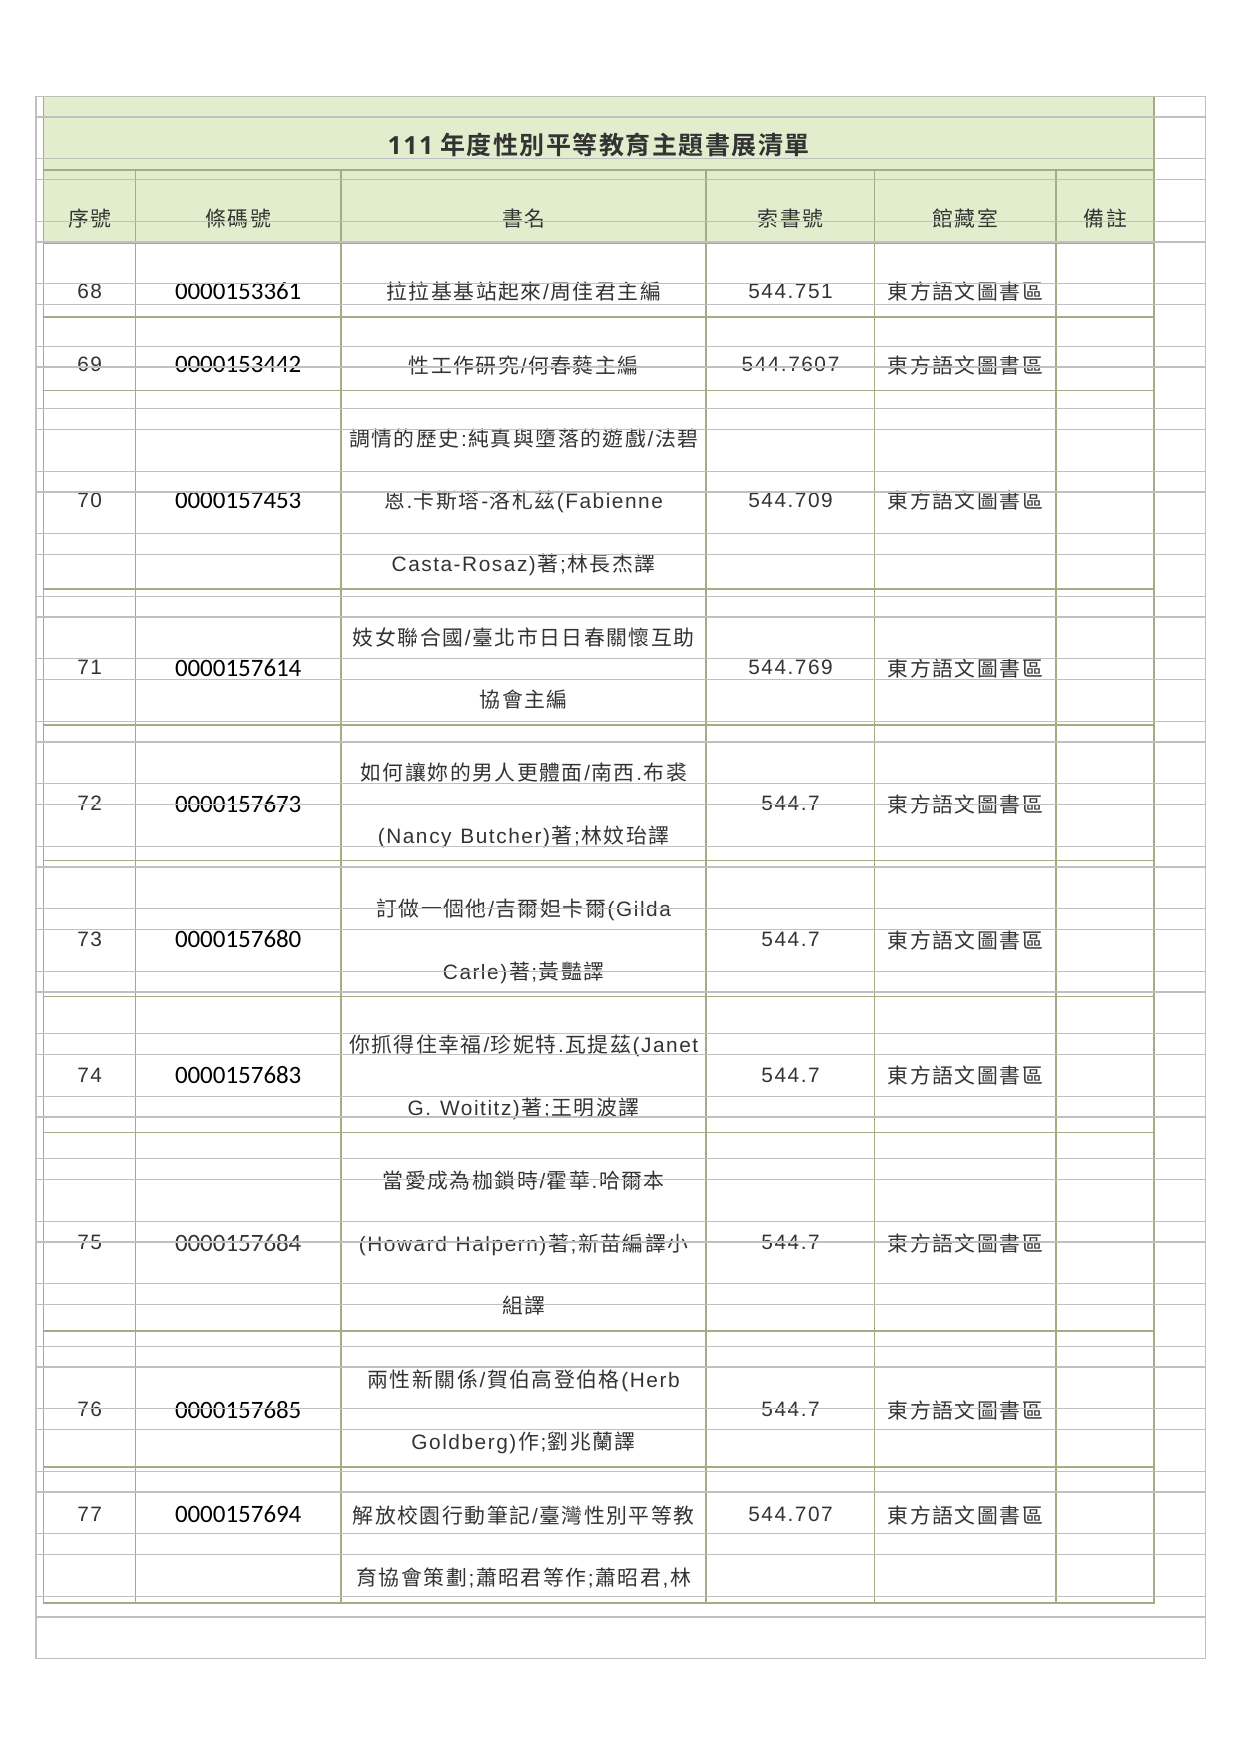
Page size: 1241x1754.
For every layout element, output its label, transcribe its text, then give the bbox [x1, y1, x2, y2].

table_cell [707, 1534, 874, 1554]
table_cell 0000157684 [136, 1284, 340, 1304]
table_cell 條碼號 [136, 222, 340, 241]
table_cell [1057, 597, 1153, 616]
table_cell [342, 1534, 705, 1554]
table_cell [707, 1555, 874, 1596]
table_cell 544.7 [707, 1222, 874, 1241]
table_cell [1057, 680, 1153, 721]
table_cell 75 [44, 1284, 135, 1304]
table_cell [875, 1097, 1055, 1116]
table_cell 你抓得住幸福/珍妮特.瓦提茲(Janet G. Woititz)著;王明波譯 [342, 1097, 608, 1116]
table_cell 544.7 [707, 1368, 874, 1408]
table_cell 館藏室 [875, 171, 1055, 179]
table_cell [1057, 318, 1153, 346]
table_cell 0000157684 [136, 1222, 340, 1241]
table_cell [342, 1472, 705, 1491]
table_header [44, 159, 1153, 169]
table_cell 東方語文圖書區 [875, 847, 1055, 860]
table_cell [1057, 493, 1153, 533]
table_cell 0000157453 [136, 493, 340, 533]
table_cell 東方語文圖書區 [875, 1180, 1055, 1221]
table_cell [875, 244, 1055, 283]
table_cell [136, 305, 340, 316]
table_cell 當愛成為枷鎖時/霍華.哈爾本(Howard Halpern)著;新苗編譯小組譯 [342, 1222, 705, 1241]
table_cell [875, 1555, 1055, 1596]
table_cell Casta-Rosaz)著;林長杰譯 [342, 555, 705, 588]
table_cell [44, 391, 135, 408]
table_cell [1057, 1034, 1153, 1054]
table_cell [1057, 555, 1153, 588]
table_cell 東方語文圖書區 [875, 743, 1055, 783]
table_cell 訂做一個他/吉爾妲卡爾(Gilda Carle)著;黃豔譯 [342, 861, 705, 866]
table_cell [1057, 409, 1153, 429]
table_cell [136, 1597, 340, 1602]
table_cell 序號 [44, 171, 135, 179]
table_cell 如何讓妳的男人更體面/南西.布裘 [342, 743, 705, 783]
table_cell [1057, 930, 1153, 971]
table_cell [342, 1347, 705, 1366]
table_cell 性工作研究/何春蕤主編 [342, 368, 705, 389]
table_cell [44, 997, 135, 1033]
table_cell 性工作研究/何春蕤主編 [342, 347, 705, 366]
table_cell 0000153442 [136, 368, 340, 389]
table_cell 東方語文圖書區 [875, 1055, 1055, 1096]
table_cell [1057, 805, 1153, 846]
table_cell 544.709 [707, 493, 874, 533]
table_cell [342, 1332, 705, 1346]
table_cell [136, 534, 340, 554]
table_cell [342, 597, 705, 616]
table_cell [44, 1034, 135, 1054]
table_cell 你抓得住幸福/珍妮特.瓦提茲(Janet G. Woititz)著;王明波譯 [376, 1034, 705, 1054]
table_cell [1057, 618, 1153, 658]
table_cell 0000157685 [136, 1409, 340, 1429]
table_cell 70 [44, 493, 135, 533]
table_cell 東方語文圖書區 [875, 726, 1055, 741]
table_cell 77 [44, 1493, 135, 1533]
table_cell 0000157684 [136, 1305, 340, 1330]
table_cell 東方語文圖書區 [875, 1493, 1055, 1533]
table_cell [875, 680, 1055, 721]
table_cell [342, 391, 705, 408]
table_cell [44, 1118, 135, 1132]
table_cell [707, 472, 874, 491]
table_cell 恩.卡斯塔-洛札茲(Fabienne [342, 493, 705, 533]
table_cell [875, 1534, 1055, 1554]
table_cell 544.7 [707, 1347, 874, 1366]
table_cell 東方語文圖書區 [875, 1133, 1055, 1158]
table_cell 東方語文圖書區 [875, 1430, 1055, 1466]
table_cell 0000153442 [136, 318, 340, 346]
table_cell [1057, 368, 1153, 389]
table_cell [342, 847, 705, 860]
table_cell [136, 391, 340, 408]
table_cell 544.7 [707, 1409, 874, 1429]
table_cell [44, 868, 135, 908]
table_cell 訂做一個他/吉爾妲卡爾(Gilda Carle)著;黃豔譯 [342, 972, 705, 991]
table_cell [1057, 1493, 1153, 1533]
table_cell [136, 1118, 340, 1132]
table_cell [1057, 1118, 1153, 1132]
table_cell 544.7607 [707, 347, 874, 366]
table_cell 東方語文圖書區 [875, 1305, 1055, 1330]
table_cell [1057, 1097, 1153, 1116]
table_cell [136, 1555, 340, 1596]
table_cell [136, 409, 340, 429]
table_cell [875, 1597, 1055, 1602]
table_cell 544.7 [707, 1159, 874, 1179]
table_cell [875, 534, 1055, 554]
table_cell 75 [44, 1180, 135, 1221]
table_cell 你抓得住幸福/珍妮特.瓦提茲(Janet G. Woititz)著;王明波譯 [342, 997, 705, 1033]
table_cell [44, 618, 135, 658]
table_cell 0000157685 [136, 1332, 340, 1346]
table_cell [136, 868, 340, 908]
table_cell 75 [44, 1133, 135, 1158]
table_cell 72 [44, 847, 135, 860]
table_cell 調情的歷史:純真與墮落的遊戲/法碧 [342, 430, 705, 471]
table_cell 68 [44, 284, 135, 304]
table_cell [1057, 972, 1153, 991]
table_cell [136, 618, 340, 658]
table_cell [707, 597, 874, 616]
table_cell 當愛成為枷鎖時/霍華.哈爾本(Howard Halpern)著;新苗編譯小組譯 [342, 1133, 705, 1158]
table_cell [875, 868, 1055, 908]
table_cell [1057, 1159, 1153, 1179]
table_cell 館藏室 [875, 222, 1055, 241]
table_cell [44, 244, 135, 283]
table_cell [707, 680, 874, 721]
table_cell [1057, 1055, 1153, 1096]
table_cell [44, 861, 135, 866]
table_cell 544.7 [707, 1430, 874, 1466]
table_cell 76 [44, 1332, 135, 1346]
table_cell [707, 861, 874, 866]
table_cell [707, 972, 874, 991]
table_cell [1057, 472, 1153, 491]
table_cell [707, 409, 874, 429]
table_cell [1057, 391, 1153, 408]
table_cell 協會主編 [342, 680, 705, 721]
table_cell 544.7 [707, 1133, 874, 1158]
table_cell [1057, 534, 1153, 554]
table_cell [1057, 1222, 1153, 1241]
table_cell [44, 409, 135, 429]
table_cell [1057, 1243, 1153, 1283]
table_cell [1057, 1430, 1153, 1466]
table_cell [1057, 1555, 1153, 1596]
table_cell [136, 590, 340, 596]
table_cell 備註 [1057, 222, 1153, 241]
table_cell 條碼號 [136, 171, 340, 179]
table_cell 69 [44, 318, 135, 346]
table_cell [44, 1555, 135, 1596]
table_cell [136, 997, 340, 1033]
table_cell 你抓得住幸福/珍妮特.瓦提茲(Janet G. Woititz)著;王明波譯 [342, 1055, 705, 1096]
table_cell [1057, 847, 1153, 860]
table_cell 544.7607 [707, 318, 874, 346]
table_cell 72 [44, 784, 135, 804]
table_cell 你抓得住幸福/珍妮特.瓦提茲(Janet G. Woititz)著;王明波譯 [610, 1097, 705, 1116]
table_cell [136, 472, 340, 491]
table_cell 館藏室 [875, 180, 1055, 221]
table_cell 0000157685 [136, 1430, 340, 1466]
table_cell [342, 1597, 705, 1602]
table_cell 拉拉基基站起來/周佳君主編 [342, 284, 705, 304]
table_cell [875, 590, 1055, 596]
table_cell [1057, 1368, 1153, 1408]
table_cell [875, 1472, 1055, 1491]
table_cell [1057, 590, 1153, 596]
table_cell [1057, 1347, 1153, 1366]
table_cell 0000157614 [136, 659, 340, 679]
table_cell [136, 972, 340, 991]
table_cell [707, 1034, 874, 1054]
table_cell 76 [44, 1409, 135, 1429]
table_cell 0000157673 [136, 784, 340, 804]
table_cell [875, 555, 1055, 588]
table_cell 東方語文圖書區 [875, 1284, 1055, 1304]
table_cell [342, 1409, 705, 1429]
table_cell 東方語文圖書區 [875, 930, 1055, 971]
table_cell 75 [44, 1159, 135, 1179]
table_cell [1057, 1534, 1153, 1554]
table_cell [1057, 726, 1153, 741]
table_cell [875, 618, 1055, 658]
table_cell 書名 [342, 222, 705, 241]
table_cell 544.7 [707, 1284, 874, 1304]
table_cell 544.751 [707, 284, 874, 304]
table_cell [136, 861, 340, 866]
table_cell 訂做一個他/吉爾妲卡爾(Gilda Carle)著;黃豔譯 [342, 909, 705, 929]
table_cell 書名 [342, 180, 705, 221]
table_cell [136, 680, 340, 721]
table_cell [1057, 909, 1153, 929]
table_cell 74 [44, 1055, 135, 1096]
table_cell 育協會策劃;蕭昭君等作;蕭昭君,林 [342, 1555, 705, 1596]
table_cell [342, 784, 705, 804]
table_cell 544.7 [707, 847, 874, 860]
table_cell [1057, 1409, 1153, 1429]
table_cell [342, 534, 705, 554]
table_cell [342, 590, 705, 596]
table_cell [44, 590, 135, 596]
table_cell [707, 1097, 874, 1116]
table_cell 當愛成為枷鎖時/霍華.哈爾本(Howard Halpern)著;新苗編譯小組譯 [342, 1305, 705, 1330]
table_cell 72 [44, 805, 135, 846]
table_cell 0000157673 [136, 743, 340, 783]
table_cell [707, 997, 874, 1033]
table_cell [1057, 868, 1153, 908]
table_cell [707, 868, 874, 908]
table_cell [875, 409, 1055, 429]
table_cell 索書號 [707, 171, 874, 179]
table_cell [1057, 743, 1153, 783]
table_cell 544.7 [707, 805, 874, 846]
table_cell [342, 305, 705, 316]
table_cell [44, 1097, 135, 1116]
table_cell 東方語文圖書區 [875, 1243, 1055, 1283]
table_cell 兩性新關係/賀伯高登伯格(Herb [342, 1368, 705, 1408]
table_cell [44, 555, 135, 588]
table_cell 備註 [1057, 180, 1153, 221]
table_cell [1057, 1305, 1153, 1330]
table_cell [1057, 430, 1153, 471]
table_cell [707, 391, 874, 408]
table_cell [1057, 1284, 1153, 1304]
table_cell [342, 409, 705, 429]
table_cell 序號 [44, 180, 135, 221]
table_cell 東方語文圖書區 [875, 1159, 1055, 1179]
table_header 111年度性別平等教育主題書展清單 [44, 118, 1153, 158]
table_cell 東方語文圖書區 [875, 493, 1055, 533]
table_cell 東方語文圖書區 [875, 784, 1055, 804]
table_cell [44, 305, 135, 316]
table_cell 東方語文圖書區 [875, 1222, 1055, 1241]
table_cell 訂做一個他/吉爾妲卡爾(Gilda Carle)著;黃豔譯 [342, 868, 705, 908]
table_cell 東方語文圖書區 [875, 318, 1055, 346]
table_cell 76 [44, 1368, 135, 1408]
table_cell 東方語文圖書區 [875, 1347, 1055, 1366]
table_cell 備註 [1057, 171, 1153, 179]
table_cell [875, 597, 1055, 616]
table_cell [1057, 305, 1153, 316]
table_cell 76 [44, 1347, 135, 1366]
table_cell [707, 430, 874, 471]
table_cell 當愛成為枷鎖時/霍華.哈爾本(Howard Halpern)著;新苗編譯小組譯 [342, 1243, 705, 1283]
table_cell [44, 597, 135, 616]
table_cell [875, 1118, 1055, 1132]
table_cell (Nancy Butcher)著;林妏珆譯 [342, 805, 705, 846]
table_cell 69 [44, 347, 135, 366]
table_cell [44, 680, 135, 721]
table_cell [707, 909, 874, 929]
table_cell 東方語文圖書區 [875, 1368, 1055, 1408]
table_cell [1057, 784, 1153, 804]
table_cell [875, 909, 1055, 929]
table_cell [44, 534, 135, 554]
table_cell 0000157685 [136, 1368, 340, 1408]
table_cell 東方語文圖書區 [875, 1409, 1055, 1429]
table_cell [342, 659, 705, 679]
table_cell 0000157673 [136, 726, 340, 741]
table_cell 東方語文圖書區 [875, 1332, 1055, 1346]
table_cell [136, 597, 340, 616]
table_cell 0000157680 [136, 930, 340, 971]
table_cell [1057, 244, 1153, 283]
table_header [44, 97, 1153, 116]
table_cell 544.769 [707, 659, 874, 679]
table_cell [707, 1472, 874, 1491]
table_cell 544.7 [707, 726, 874, 741]
table_cell 544.7 [707, 930, 874, 971]
table_cell 544.707 [707, 1493, 874, 1533]
table_cell [1057, 347, 1153, 366]
table_cell 解放校園行動筆記/臺灣性別平等教 [342, 1493, 705, 1533]
table_cell [44, 1534, 135, 1554]
table_cell 75 [44, 1243, 135, 1283]
table_cell [136, 1097, 340, 1116]
table_cell [44, 1597, 135, 1602]
table_cell [707, 555, 874, 588]
table_cell 0000157684 [136, 1243, 340, 1283]
table_cell [44, 972, 135, 991]
table_cell [875, 972, 1055, 991]
table_cell [707, 1597, 874, 1602]
table_cell [875, 997, 1055, 1033]
table_cell 544.7 [707, 1243, 874, 1283]
table_cell 0000157673 [136, 805, 340, 846]
table_cell [875, 472, 1055, 491]
table_cell [875, 861, 1055, 866]
table_cell 東方語文圖書區 [875, 347, 1055, 366]
table_cell [1057, 1180, 1153, 1221]
table_cell 索書號 [707, 222, 874, 241]
table_cell [1057, 1332, 1153, 1346]
table_cell 東方語文圖書區 [875, 805, 1055, 846]
table_cell [342, 726, 705, 741]
table_cell [707, 1118, 874, 1132]
table_cell 0000153442 [136, 347, 340, 366]
table_cell [44, 909, 135, 929]
table_cell 544.7 [707, 1305, 874, 1330]
table_cell [875, 305, 1055, 316]
table_cell 0000157673 [136, 847, 340, 860]
table_cell 544.7607 [707, 368, 874, 389]
table_cell 75 [44, 1222, 135, 1241]
table_cell 索書號 [707, 180, 874, 221]
table_cell [342, 472, 705, 491]
table_cell 544.7 [707, 1332, 874, 1346]
table_cell [1057, 659, 1153, 679]
table_cell 75 [44, 1305, 135, 1330]
table_cell 69 [93, 358, 99, 366]
table_cell 書名 [342, 171, 705, 179]
table_cell [136, 244, 340, 283]
table_cell [707, 618, 874, 658]
table_cell [707, 305, 874, 316]
table_cell [707, 534, 874, 554]
table_cell 條碼號 [136, 180, 340, 221]
table_cell [1057, 861, 1153, 866]
table_cell [136, 909, 340, 929]
table_cell 76 [44, 1430, 135, 1466]
table_cell 544.7 [707, 784, 874, 804]
table_cell [707, 244, 874, 283]
table_cell 東方語文圖書區 [875, 659, 1055, 679]
table_cell [875, 1034, 1055, 1054]
table_cell 69 [44, 368, 135, 389]
table_cell 東方語文圖書區 [875, 284, 1055, 304]
table_cell [136, 1034, 340, 1054]
table_cell 序號 [44, 222, 135, 241]
table_cell 0000153361 [136, 284, 340, 304]
table_cell 東方語文圖書區 [875, 368, 1055, 389]
table_cell 0000157684 [136, 1180, 340, 1221]
table_cell [1057, 1133, 1153, 1158]
table_cell 0000157685 [136, 1347, 340, 1366]
table_cell 72 [44, 743, 135, 783]
table_cell 0000157684 [136, 1159, 340, 1179]
table_cell [136, 430, 340, 471]
table_cell [875, 391, 1055, 408]
table_cell 71 [44, 659, 135, 679]
table_cell [875, 430, 1055, 471]
table_cell 0000157694 [136, 1493, 340, 1533]
table_cell [136, 1534, 340, 1554]
table_cell Goldberg)作;劉兆蘭譯 [342, 1430, 705, 1466]
table_cell 當愛成為枷鎖時/霍華.哈爾本(Howard Halpern)著;新苗編譯小組譯 [342, 1284, 705, 1304]
table_cell 訂做一個他/吉爾妲卡爾(Gilda Carle)著;黃豔譯 [342, 930, 705, 971]
table_cell 72 [44, 726, 135, 741]
table_cell 當愛成為枷鎖時/霍華.哈爾本(Howard Halpern)著;新苗編譯小組譯 [342, 1159, 705, 1179]
table_cell [136, 1472, 340, 1491]
table_cell [1057, 1597, 1153, 1602]
table_cell [1057, 997, 1153, 1033]
table_cell 544.7 [707, 743, 874, 783]
table_cell [1057, 1472, 1153, 1491]
table_cell 544.7 [707, 1180, 874, 1221]
table_cell [136, 555, 340, 588]
table_cell [44, 430, 135, 471]
table_cell 73 [44, 930, 135, 971]
table_cell 0000157683 [136, 1055, 340, 1096]
table_cell 0000157684 [136, 1133, 340, 1158]
table_cell [342, 244, 705, 283]
table_cell 當愛成為枷鎖時/霍華.哈爾本(Howard Halpern)著;新苗編譯小組譯 [342, 1180, 705, 1221]
table_cell 妓女聯合國/臺北市日日春關懷互助 [342, 618, 705, 658]
table_cell [1057, 284, 1153, 304]
table_cell [44, 1472, 135, 1491]
table_cell [707, 590, 874, 596]
table_cell [44, 472, 135, 491]
table_cell 544.7 [707, 1055, 874, 1096]
table_cell 性工作研究/何春蕤主編 [342, 318, 705, 346]
table_cell 你抓得住幸福/珍妮特.瓦提茲(Janet G. Woititz)著;王明波譯 [342, 1118, 705, 1132]
